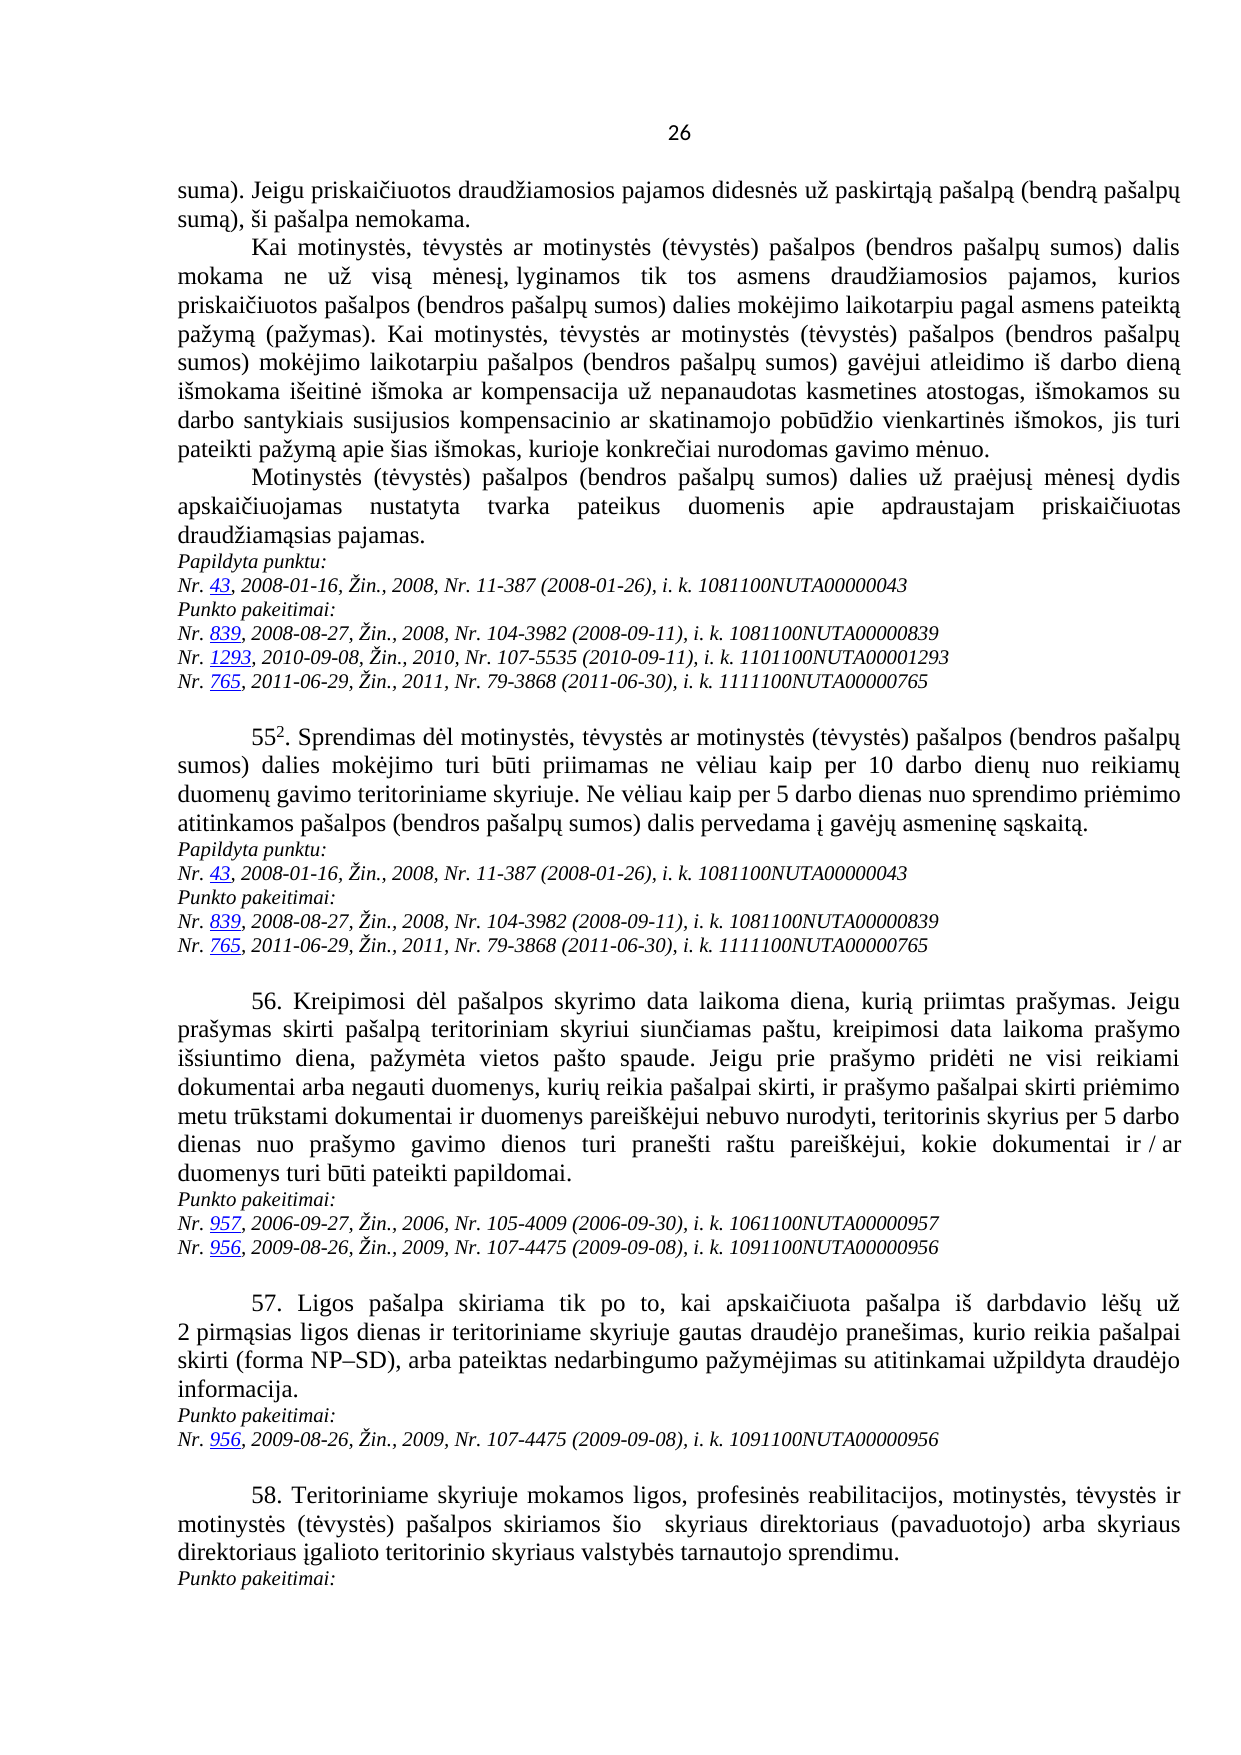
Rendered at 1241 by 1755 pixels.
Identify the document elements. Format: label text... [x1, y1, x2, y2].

text Punkto pakeitimai: [177, 1566, 1181, 1590]
text Punkto pakeitimai: [177, 885, 1181, 909]
text 57. Ligos pašalpa skiriama tik po to, kai apskaičiuota pašalpa iš darbdavio lėšų už 2 pirmąsias ligos dienas ir teritoriniame skyriuje gautas draudėjo pranešimas, kurio reikia pašalpai skirti (forma NP–SD), arba pateiktas nedarbingumo pažymėjimas su atitinkamai užpildyta draudėjo informacija. [177, 1288, 1181, 1403]
text Nr. 1293, 2010-09-08, Žin., 2010, Nr. 107-5535 (2010-09-11), i. k. 1101100NUTA00001293 [177, 645, 1181, 669]
text Nr. 839, 2008-08-27, Žin., 2008, Nr. 104-3982 (2008-09-11), i. k. 1081100NUTA00000839 [177, 909, 1181, 933]
text Papildyta punktu: [177, 837, 1181, 861]
text Punkto pakeitimai: [177, 1187, 1181, 1211]
text Nr. 957, 2006-09-27, Žin., 2006, Nr. 105-4009 (2006-09-30), i. k. 1061100NUTA00000957 [177, 1211, 1181, 1235]
text Nr. 43, 2008-01-16, Žin., 2008, Nr. 11-387 (2008-01-26), i. k. 1081100NUTA00000043 [177, 861, 1181, 885]
text Nr. 765, 2011-06-29, Žin., 2011, Nr. 79-3868 (2011-06-30), i. k. 1111100NUTA00000765 [177, 669, 1181, 693]
text Nr. 839, 2008-08-27, Žin., 2008, Nr. 104-3982 (2008-09-11), i. k. 1081100NUTA00000839 [177, 621, 1181, 645]
text Nr. 956, 2009-08-26, Žin., 2009, Nr. 107-4475 (2009-09-08), i. k. 1091100NUTA00000956 [177, 1235, 1181, 1259]
text 552. Sprendimas dėl motinystės, tėvystės ar motinystės (tėvystės) pašalpos (bendros pašalpų sumos) dalies mokėjimo turi būti priimamas ne vėliau kaip per 10 darbo dienų nuo reikiamų duomenų gavimo teritoriniame skyriuje. Ne vėliau kaip per 5 darbo dienas nuo sprendimo priėmimo atitinkamos pašalpos (bendros pašalpų sumos) dalis pervedama į gavėjų asmeninę sąskaitą. [177, 722, 1181, 837]
text Nr. 956, 2009-08-26, Žin., 2009, Nr. 107-4475 (2009-09-08), i. k. 1091100NUTA00000956 [177, 1427, 1181, 1451]
text 58. Teritoriniame skyriuje mokamos ligos, profesinės reabilitacijos, motinystės, tėvystės ir motinystės (tėvystės) pašalpos skiriamos šio skyriaus direktoriaus (pavaduotojo) arba skyriaus direktoriaus įgalioto teritorinio skyriaus valstybės tarnautojo sprendimu. [177, 1480, 1181, 1566]
text Papildyta punktu: [177, 549, 1181, 573]
text Motinystės (tėvystės) pašalpos (bendros pašalpų sumos) dalies už praėjusį mėnesį dydis apskaičiuojamas nustatyta tvarka pateikus duomenis apie apdraustajam priskaičiuotas draudžiamąsias pajamas. [177, 462, 1181, 549]
text 56. Kreipimosi dėl pašalpos skyrimo data laikoma diena, kurią priimtas prašymas. Jeigu prašymas skirti pašalpą teritoriniam skyriui siunčiamas paštu, kreipimosi data laikoma prašymo išsiuntimo diena, pažymėta vietos pašto spaude. Jeigu prie prašymo pridėti ne visi reikiami dokumentai arba negauti duomenys, kurių reikia pašalpai skirti, ir prašymo pašalpai skirti priėmimo metu trūkstami dokumentai ir duomenys pareiškėjui nebuvo nurodyti, teritorinis skyrius per 5 darbo dienas nuo prašymo gavimo dienos turi pranešti raštu pareiškėjui, kokie dokumentai ir / ar duomenys turi būti pateikti papildomai. [177, 986, 1181, 1187]
text suma). Jeigu priskaičiuotos draudžiamosios pajamos didesnės už paskirtąją pašalpą (bendrą pašalpų sumą), ši pašalpa nemokama. [177, 175, 1181, 232]
text Nr. 765, 2011-06-29, Žin., 2011, Nr. 79-3868 (2011-06-30), i. k. 1111100NUTA00000765 [177, 933, 1181, 957]
text Punkto pakeitimai: [177, 1403, 1181, 1427]
text Nr. 43, 2008-01-16, Žin., 2008, Nr. 11-387 (2008-01-26), i. k. 1081100NUTA00000043 [177, 573, 1181, 597]
text Punkto pakeitimai: [177, 597, 1181, 621]
text Kai motinystės, tėvystės ar motinystės (tėvystės) pašalpos (bendros pašalpų sumos) dalis mokama ne už visą mėnesį, lyginamos tik tos asmens draudžiamosios pajamos, kurios priskaičiuotos pašalpos (bendros pašalpų sumos) dalies mokėjimo laikotarpiu pagal asmens pateiktą pažymą (pažymas). Kai motinystės, tėvystės ar motinystės (tėvystės) pašalpos (bendros pašalpų sumos) mokėjimo laikotarpiu pašalpos (bendros pašalpų sumos) gavėjui atleidimo iš darbo dieną išmokama išeitinė išmoka ar kompensacija už nepanaudotas kasmetines atostogas, išmokamos su darbo santykiais susijusios kompensacinio ar skatinamojo pobūdžio vienkartinės išmokos, jis turi pateikti pažymą apie šias išmokas, kurioje konkrečiai nurodomas gavimo mėnuo. [177, 232, 1181, 462]
